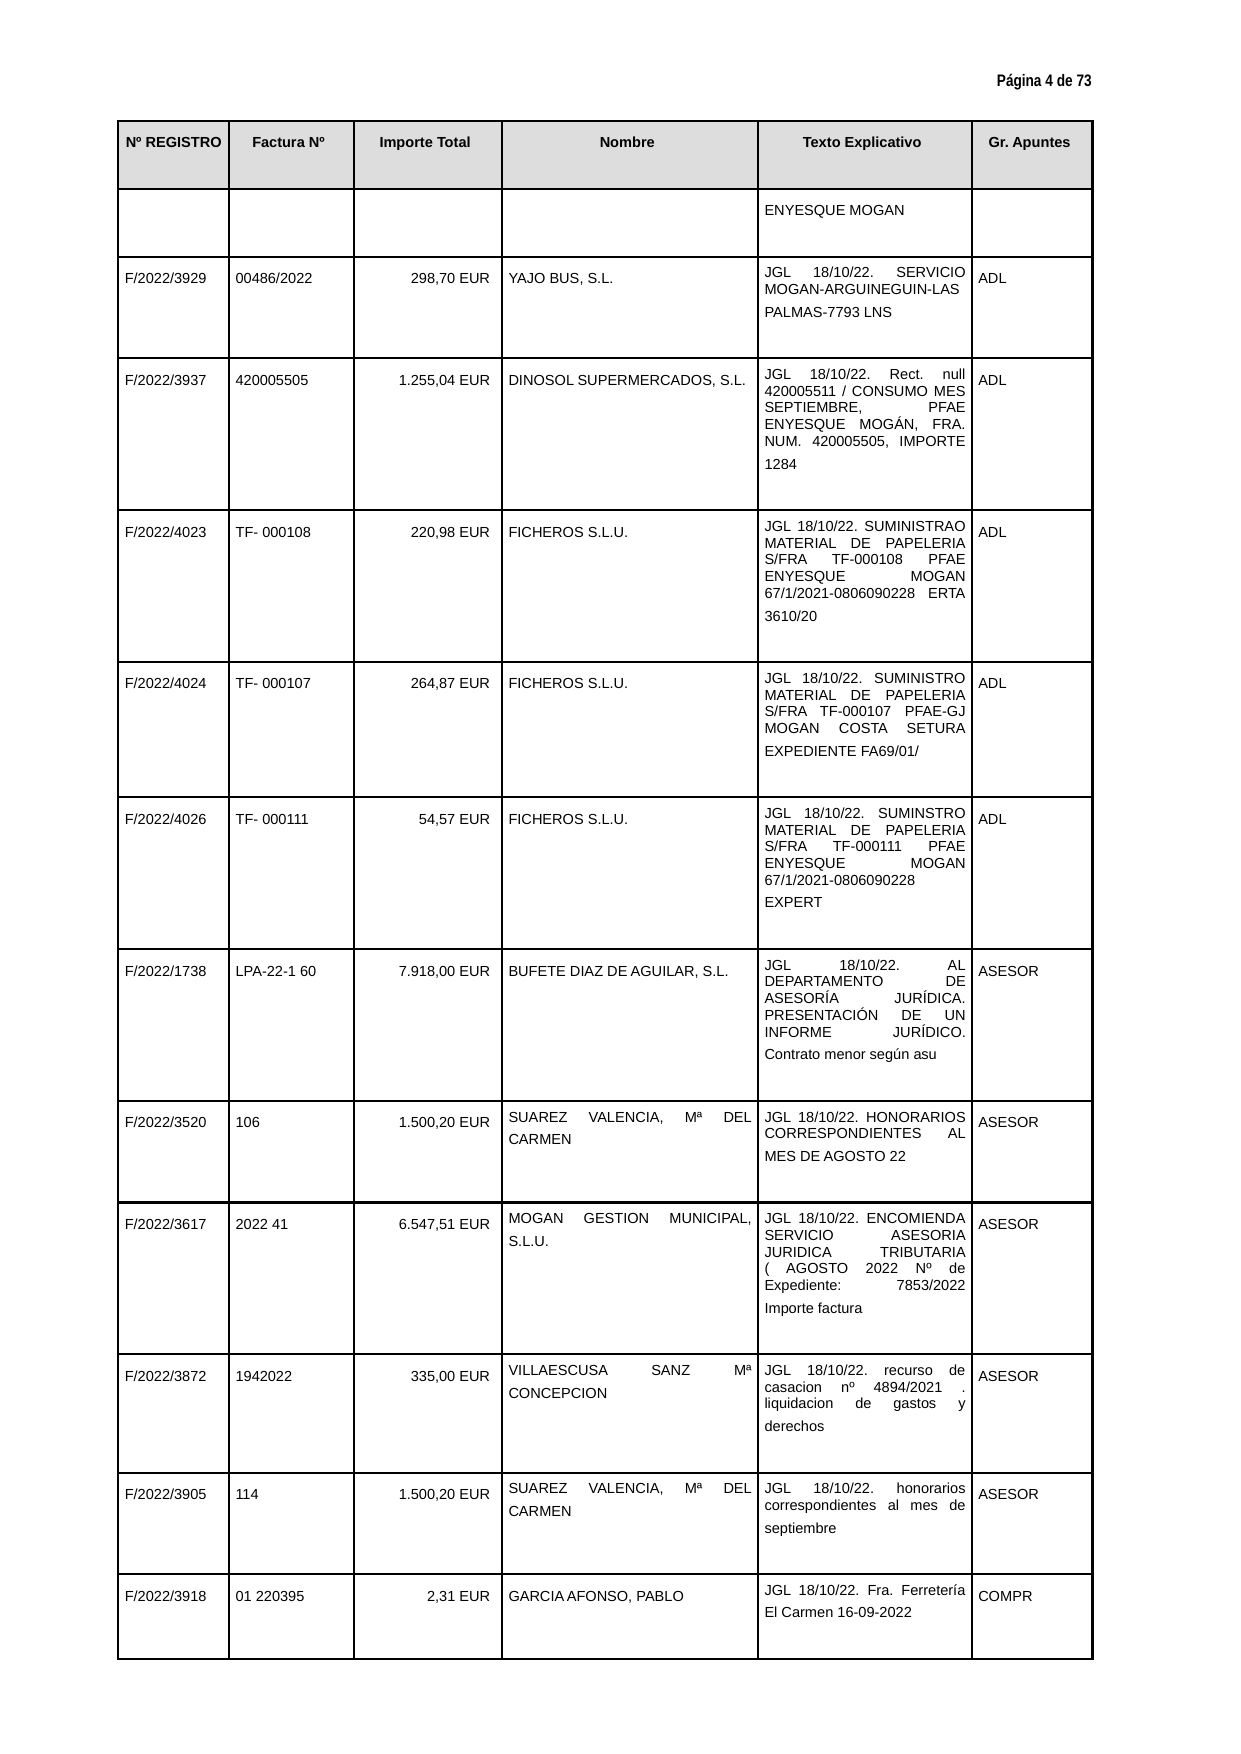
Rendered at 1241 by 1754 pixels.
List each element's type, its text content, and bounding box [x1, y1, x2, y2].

table_cell FICHEROS S.L.U. [503, 798, 757, 948]
table_cell LPA-22-1 60 [230, 950, 353, 1100]
table_cell ASESOR [973, 1102, 1091, 1201]
table_cell FICHEROS S.L.U. [503, 511, 757, 661]
table_cell 7.918,00 EUR [355, 950, 501, 1100]
table_cell VILLAESCUSA SANZ Mª CONCEPCION [503, 1355, 757, 1472]
table_cell [230, 190, 353, 256]
table_cell 220,98 EUR [355, 511, 501, 661]
table_cell F/2022/4026 [119, 798, 228, 948]
table_cell GARCIA AFONSO, PABLO [503, 1575, 757, 1658]
table_header Importe Total [355, 122, 501, 188]
table_cell JGL 18/10/22. SERVICIO MOGAN-ARGUINEGUIN-LAS PALMAS-7793 LNS [759, 258, 971, 357]
table_cell JGL 18/10/22. ENCOMIENDA SERVICIO ASESORIA JURIDICA TRIBUTARIA ( AGOSTO 2022 Nº de Expediente: 7853/2022 Importe factura [759, 1204, 971, 1353]
table_cell [119, 190, 228, 256]
table_cell F/2022/3905 [119, 1474, 228, 1573]
table_cell F/2022/3617 [119, 1204, 228, 1353]
table_cell TF- 000108 [230, 511, 353, 661]
table_cell JGL 18/10/22. HONORARIOS CORRESPONDIENTES AL MES DE AGOSTO 22 [759, 1102, 971, 1201]
table_cell 114 [230, 1474, 353, 1573]
table_cell 00486/2022 [230, 258, 353, 357]
table_cell F/2022/4023 [119, 511, 228, 661]
table_cell ASESOR [973, 950, 1091, 1100]
table_cell FICHEROS S.L.U. [503, 663, 757, 796]
table_cell JGL 18/10/22. honorarios correspondientes al mes de septiembre [759, 1474, 971, 1573]
table_cell F/2022/1738 [119, 950, 228, 1100]
table_cell 298,70 EUR [355, 258, 501, 357]
table_cell JGL 18/10/22. Rect. null 420005511 / CONSUMO MES SEPTIEMBRE, PFAE ENYESQUE MOGÁN, FRA. NUM. 420005505, IMPORTE 1284 [759, 359, 971, 509]
table_cell ENYESQUE MOGAN [759, 190, 971, 256]
table_header Gr. Apuntes [973, 122, 1091, 188]
table_cell F/2022/3918 [119, 1575, 228, 1658]
table_cell F/2022/4024 [119, 663, 228, 796]
table_cell 264,87 EUR [355, 663, 501, 796]
table_header Texto Explicativo [759, 122, 971, 188]
table_cell DINOSOL SUPERMERCADOS, S.L. [503, 359, 757, 509]
table_cell JGL 18/10/22. SUMINISTRAO MATERIAL DE PAPELERIA S/FRA TF-000108 PFAE ENYESQUE MOGAN 67/1/2021-0806090228 ERTA 3610/20 [759, 511, 971, 661]
table_cell BUFETE DIAZ DE AGUILAR, S.L. [503, 950, 757, 1100]
table_cell ADL [973, 359, 1091, 509]
table_cell JGL 18/10/22. SUMINSTRO MATERIAL DE PAPELERIA S/FRA TF-000111 PFAE ENYESQUE MOGAN 67/1/2021-0806090228 EXPERT [759, 798, 971, 948]
table_cell JGL 18/10/22. Fra. Ferretería El Carmen 16-09-2022 [759, 1575, 971, 1658]
table_cell TF- 000111 [230, 798, 353, 948]
table_cell TF- 000107 [230, 663, 353, 796]
table_cell ASESOR [973, 1204, 1091, 1353]
table_cell JGL 18/10/22. SUMINISTRO MATERIAL DE PAPELERIA S/FRA TF-000107 PFAE-GJ MOGAN COSTA SETURA EXPEDIENTE FA69/01/ [759, 663, 971, 796]
table_cell F/2022/3929 [119, 258, 228, 357]
table_cell ADL [973, 798, 1091, 948]
table_cell ADL [973, 511, 1091, 661]
table_cell 1.255,04 EUR [355, 359, 501, 509]
table_cell 6.547,51 EUR [355, 1204, 501, 1353]
table_cell JGL 18/10/22. recurso de casacion nº 4894/2021 . liquidacion de gastos y derechos [759, 1355, 971, 1472]
table_cell ASESOR [973, 1355, 1091, 1472]
table_header Nº REGISTRO [119, 122, 228, 188]
table_cell [973, 190, 1091, 256]
table_cell [503, 190, 757, 256]
table_cell YAJO BUS, S.L. [503, 258, 757, 357]
table_cell 420005505 [230, 359, 353, 509]
table_cell [355, 190, 501, 256]
table_cell 2022 41 [230, 1204, 353, 1353]
table_cell 335,00 EUR [355, 1355, 501, 1472]
table_cell JGL 18/10/22. AL DEPARTAMENTO DE ASESORÍA JURÍDICA. PRESENTACIÓN DE UN INFORME JURÍDICO. Contrato menor según asu [759, 950, 971, 1100]
table_cell F/2022/3872 [119, 1355, 228, 1472]
table_cell 1942022 [230, 1355, 353, 1472]
table_cell 54,57 EUR [355, 798, 501, 948]
table_cell 1.500,20 EUR [355, 1474, 501, 1573]
table_cell 01 220395 [230, 1575, 353, 1658]
table_cell SUAREZ VALENCIA, Mª DEL CARMEN [503, 1474, 757, 1573]
table_cell ADL [973, 663, 1091, 796]
table_cell F/2022/3937 [119, 359, 228, 509]
table_header Factura Nº [230, 122, 353, 188]
table_cell 106 [230, 1102, 353, 1201]
table_cell F/2022/3520 [119, 1102, 228, 1201]
table_header Nombre [503, 122, 757, 188]
table_cell 1.500,20 EUR [355, 1102, 501, 1201]
table_cell MOGAN GESTION MUNICIPAL, S.L.U. [503, 1204, 757, 1353]
table_cell COMPR [973, 1575, 1091, 1658]
table_cell ASESOR [973, 1474, 1091, 1573]
table_cell SUAREZ VALENCIA, Mª DEL CARMEN [503, 1102, 757, 1201]
table_cell ADL [973, 258, 1091, 357]
table_cell 2,31 EUR [355, 1575, 501, 1658]
